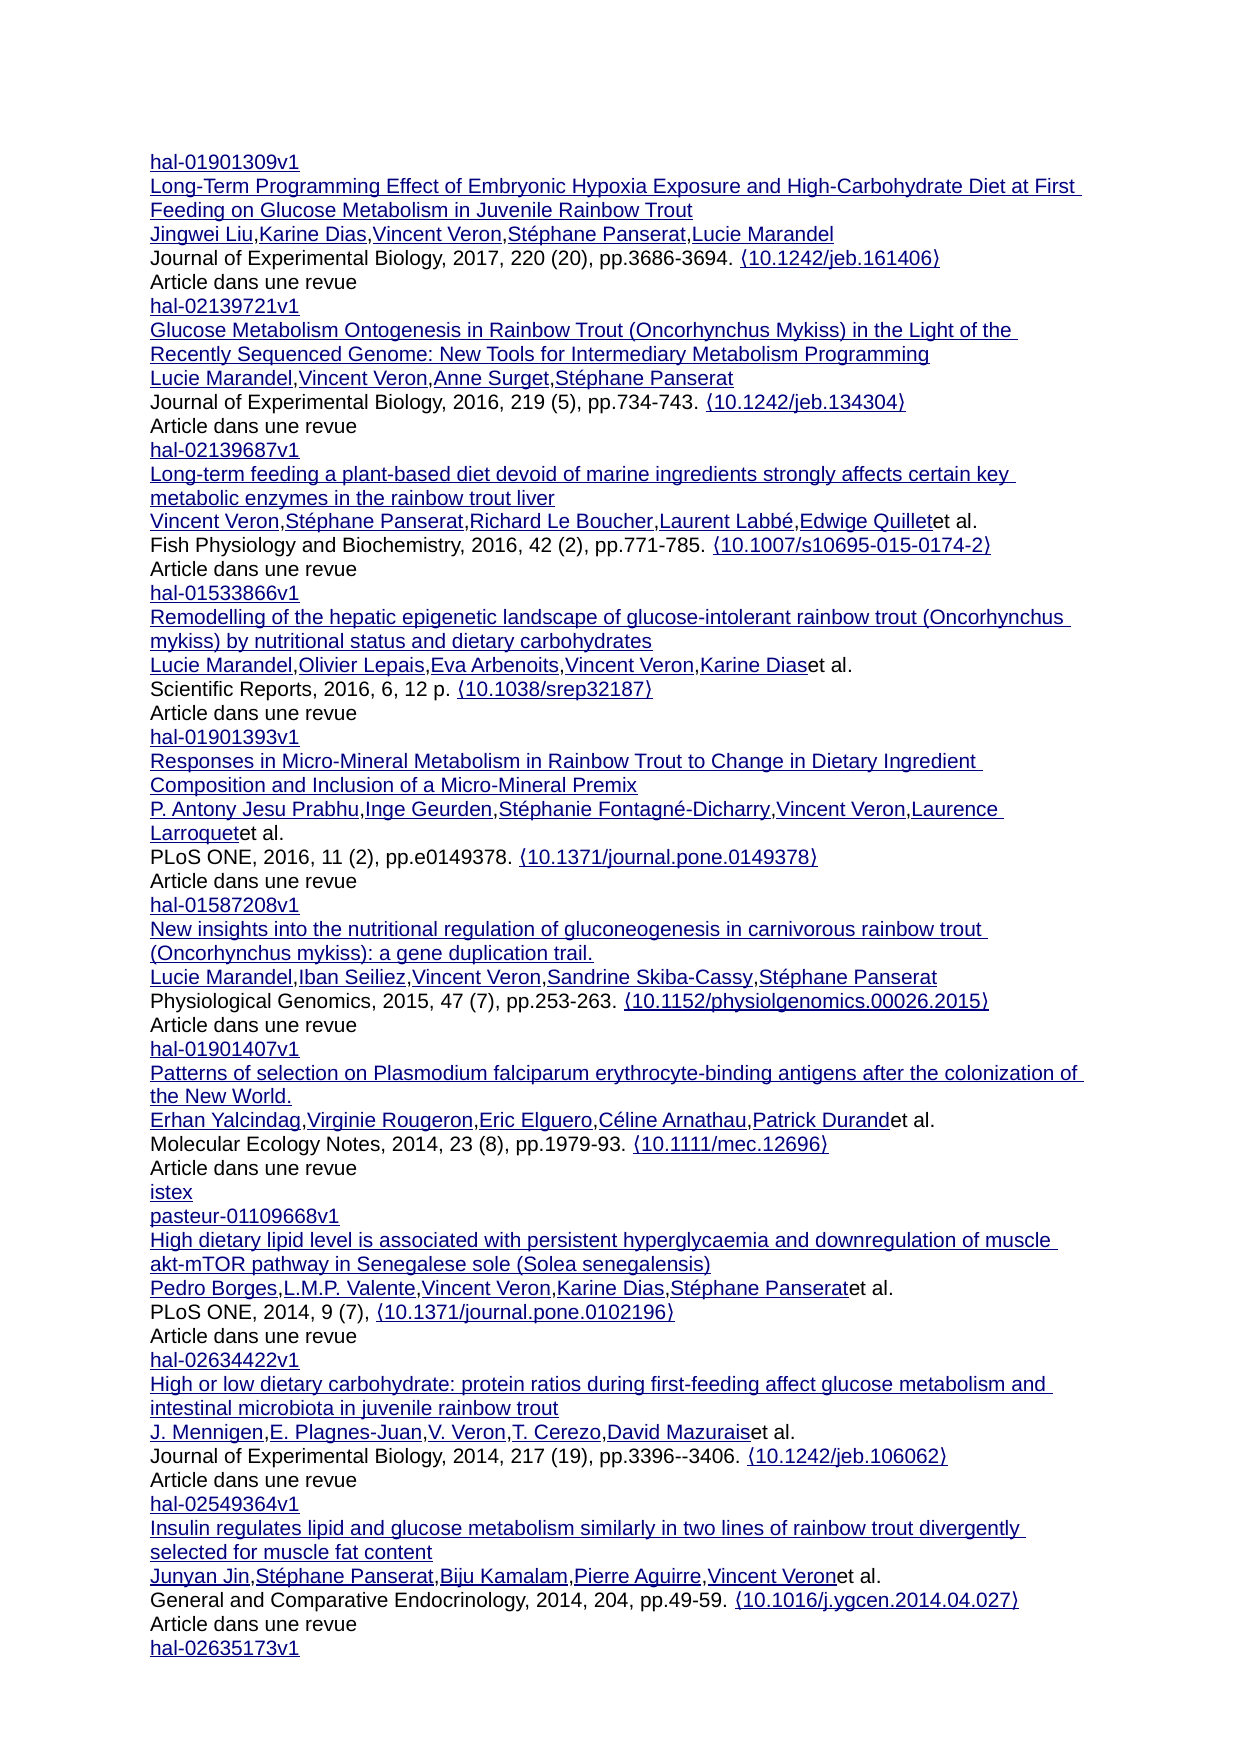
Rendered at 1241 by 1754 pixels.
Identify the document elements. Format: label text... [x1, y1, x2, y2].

table_cell hal-01901309v1 [150, 150, 1090, 174]
table_cell Insulin regulates lipid and glucose metabolism similarly in two lines of rainbow trout divergently selected for muscle fat content Junyan Jin,Stéphane Panserat,Biju Kamalam,Pierre Aguirre,Vincent Veronet al. General and Comparative Endocrinology, 2014, 204, pp.49-59. ⟨10.1016/j.ygcen.2014.04.027⟩ Article dans une revue hal-02635173v1 [150, 1516, 1090, 1659]
table_cell Responses in Micro-Mineral Metabolism in Rainbow Trout to Change in Dietary Ingredient Composition and Inclusion of a Micro-Mineral Premix P. Antony Jesu Prabhu,Inge Geurden,Stéphanie Fontagné-Dicharry,Vincent Veron,Laurence Larroquetet al. PLoS ONE, 2016, 11 (2), pp.e0149378. ⟨10.1371/journal.pone.0149378⟩ Article dans une revue hal-01587208v1 [150, 749, 1090, 917]
table_cell Glucose Metabolism Ontogenesis in Rainbow Trout (Oncorhynchus Mykiss) in the Light of the Recently Sequenced Genome: New Tools for Intermediary Metabolism Programming Lucie Marandel,Vincent Veron,Anne Surget,Stéphane Panserat Journal of Experimental Biology, 2016, 219 (5), pp.734-743. ⟨10.1242/jeb.134304⟩ Article dans une revue hal-02139687v1 [150, 318, 1090, 461]
table_cell Long-Term Programming Effect of Embryonic Hypoxia Exposure and High-Carbohydrate Diet at First Feeding on Glucose Metabolism in Juvenile Rainbow Trout Jingwei Liu,Karine Dias,Vincent Veron,Stéphane Panserat,Lucie Marandel Journal of Experimental Biology, 2017, 220 (20), pp.3686-3694. ⟨10.1242/jeb.161406⟩ Article dans une revue hal-02139721v1 [150, 174, 1090, 318]
table_cell High or low dietary carbohydrate: protein ratios during first-feeding affect glucose metabolism and intestinal microbiota in juvenile rainbow trout J. Mennigen,E. Plagnes-Juan,V. Veron,T. Cerezo,David Mazuraiset al. Journal of Experimental Biology, 2014, 217 (19), pp.3396--3406. ⟨10.1242/jeb.106062⟩ Article dans une revue hal-02549364v1 [150, 1372, 1090, 1516]
table_cell Remodelling of the hepatic epigenetic landscape of glucose-intolerant rainbow trout (Oncorhynchus mykiss) by nutritional status and dietary carbohydrates Lucie Marandel,Olivier Lepais,Eva Arbenoits,Vincent Veron,Karine Diaset al. Scientific Reports, 2016, 6, 12 p. ⟨10.1038/srep32187⟩ Article dans une revue hal-01901393v1 [150, 605, 1090, 749]
table_cell High dietary lipid level is associated with persistent hyperglycaemia and downregulation of muscle akt-mTOR pathway in Senegalese sole (Solea senegalensis) Pedro Borges,L.M.P. Valente,Vincent Veron,Karine Dias,Stéphane Panseratet al. PLoS ONE, 2014, 9 (7), ⟨10.1371/journal.pone.0102196⟩ Article dans une revue hal-02634422v1 [150, 1228, 1090, 1372]
table_cell New insights into the nutritional regulation of gluconeogenesis in carnivorous rainbow trout (Oncorhynchus mykiss): a gene duplication trail. Lucie Marandel,Iban Seiliez,Vincent Veron,Sandrine Skiba-Cassy,Stéphane Panserat Physiological Genomics, 2015, 47 (7), pp.253-263. ⟨10.1152/physiolgenomics.00026.2015⟩ Article dans une revue hal-01901407v1 [150, 917, 1090, 1060]
table_cell Long-term feeding a plant-based diet devoid of marine ingredients strongly affects certain key metabolic enzymes in the rainbow trout liver Vincent Veron,Stéphane Panserat,Richard Le Boucher,Laurent Labbé,Edwige Quilletet al. Fish Physiology and Biochemistry, 2016, 42 (2), pp.771-785. ⟨10.1007/s10695-015-0174-2⟩ Article dans une revue hal-01533866v1 [150, 461, 1090, 605]
table_cell Patterns of selection on Plasmodium falciparum erythrocyte-binding antigens after the colonization of the New World. Erhan Yalcindag,Virginie Rougeron,Eric Elguero,Céline Arnathau,Patrick Durandet al. Molecular Ecology Notes, 2014, 23 (8), pp.1979-93. ⟨10.1111/mec.12696⟩ Article dans une revue istex pasteur-01109668v1 [150, 1060, 1090, 1228]
